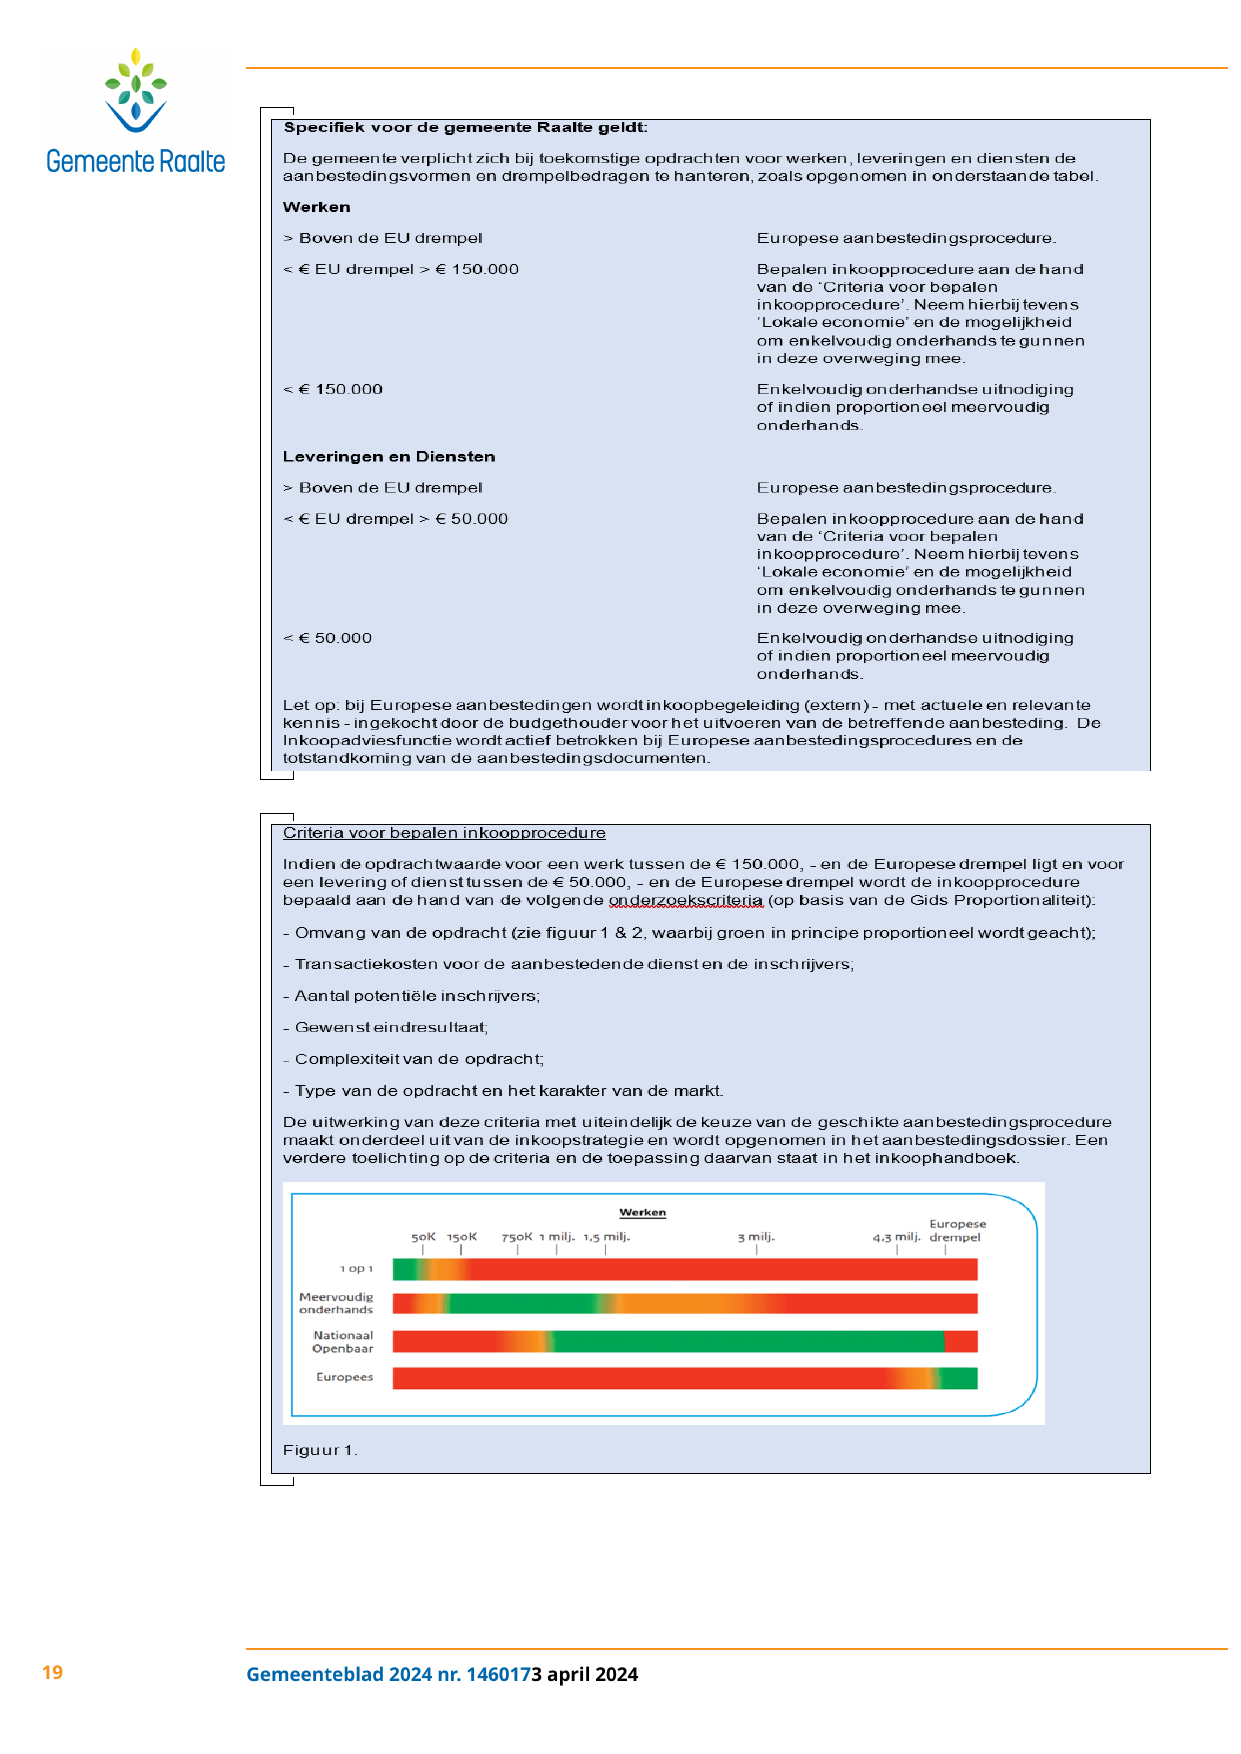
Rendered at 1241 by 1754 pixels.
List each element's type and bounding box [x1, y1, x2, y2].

picture [41, 47, 231, 172]
picture [268, 115, 1155, 771]
picture [268, 821, 1155, 1477]
